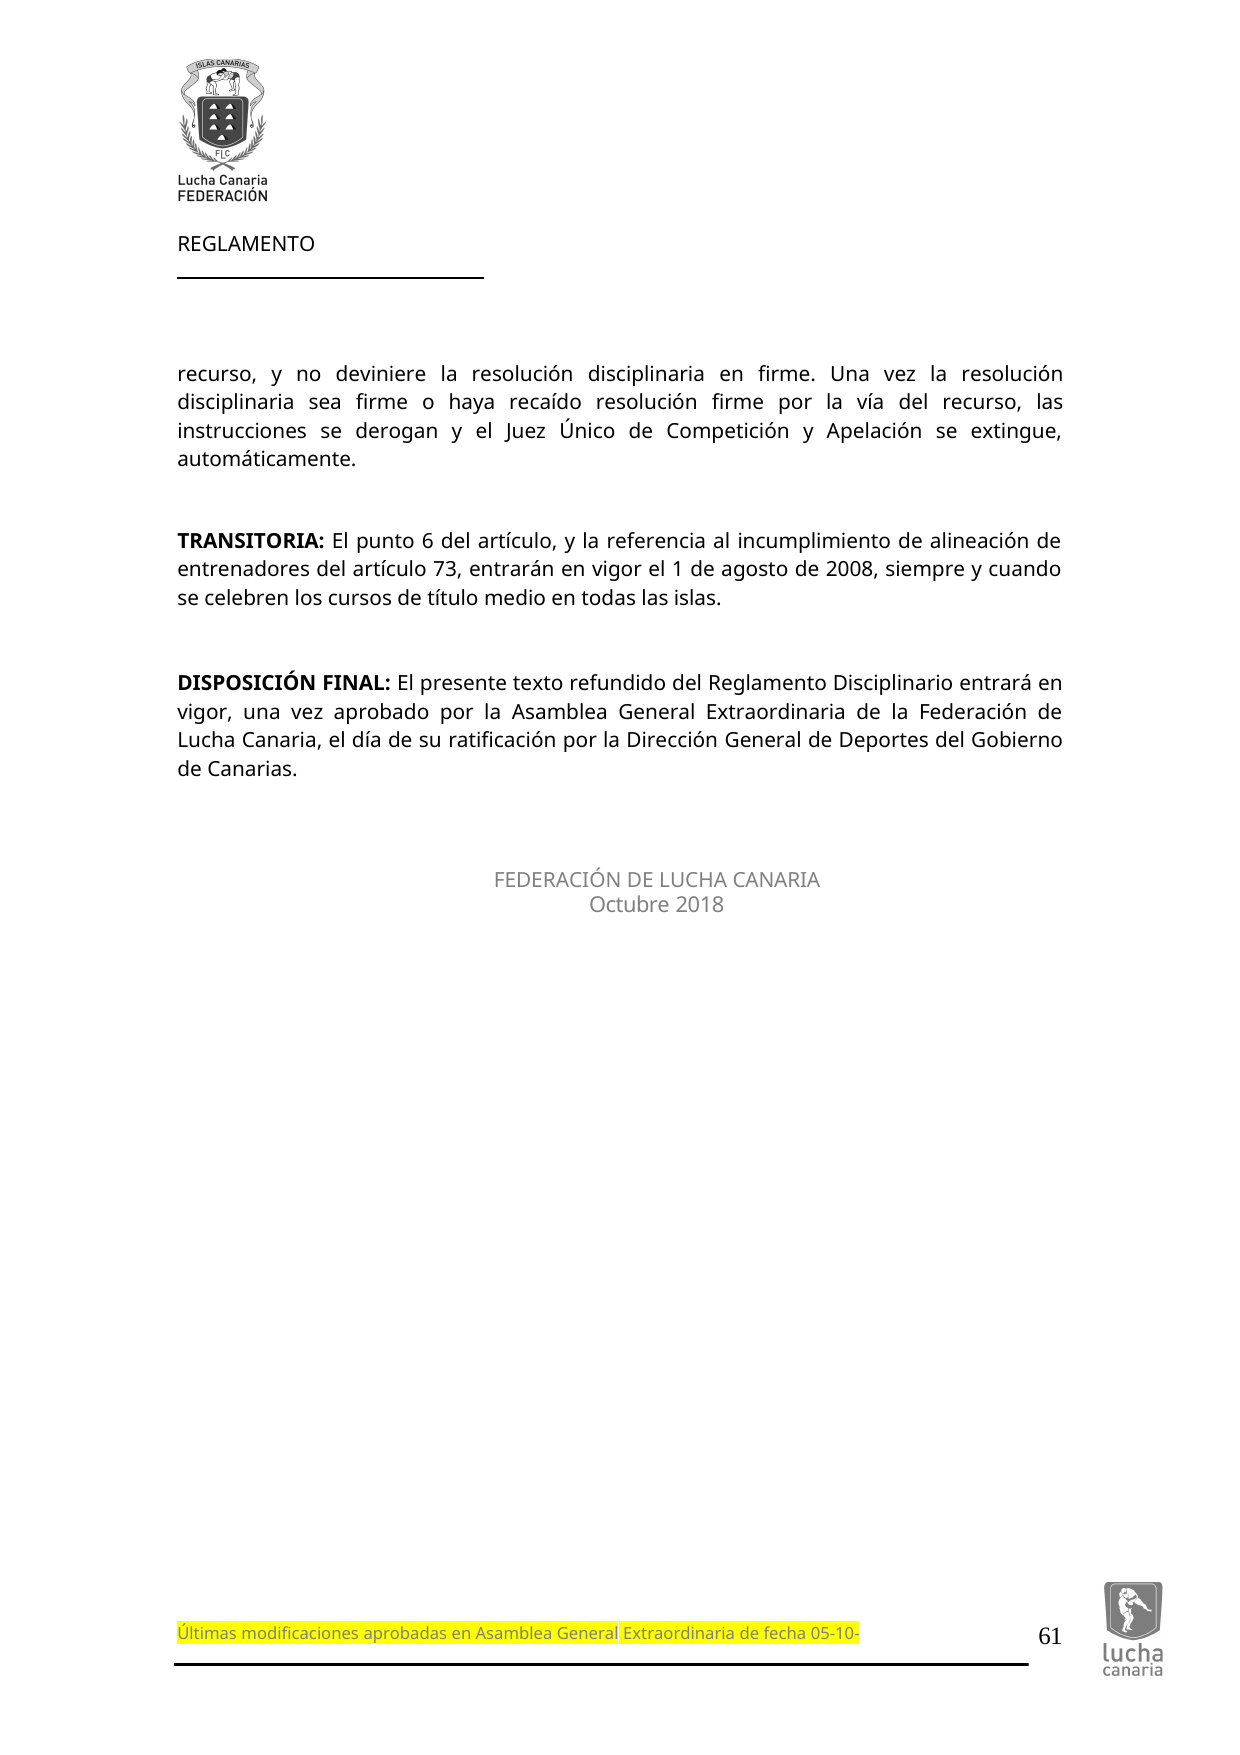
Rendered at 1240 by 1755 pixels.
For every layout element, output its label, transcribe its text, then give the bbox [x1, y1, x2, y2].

text recurso, y no deviniere la resolución disciplinaria en firme. Una vez la resolución disciplinaria sea firme o haya recaído resolución firme por la vía del recurso, las instrucciones se derogan y el Juez Único de Competición y Apelación se extingue, automáticamente. [177, 359, 1063, 473]
text DISPOSICIÓN FINAL: El presente texto refundido del Reglamento Disciplinario entrará en vigor, una vez aprobado por la Asamblea General Extraordinaria de la Federación de Lucha Canaria, el día de su ratificación por la Dirección General de Deportes del Gobierno de Canarias. [177, 668, 1063, 782]
text FEDERACIÓN DE LUCHA CANARIA [236, 868, 1077, 892]
text Octubre 2018 [236, 892, 1077, 918]
text TRANSITORIA: El punto 6 del artículo, y la referencia al incumplimiento de alineación de entrenadores del artículo 73, entrarán en vigor el 1 de agosto de 2008, siempre y cuando se celebren los cursos de título medio en todas las islas. [177, 526, 1063, 611]
